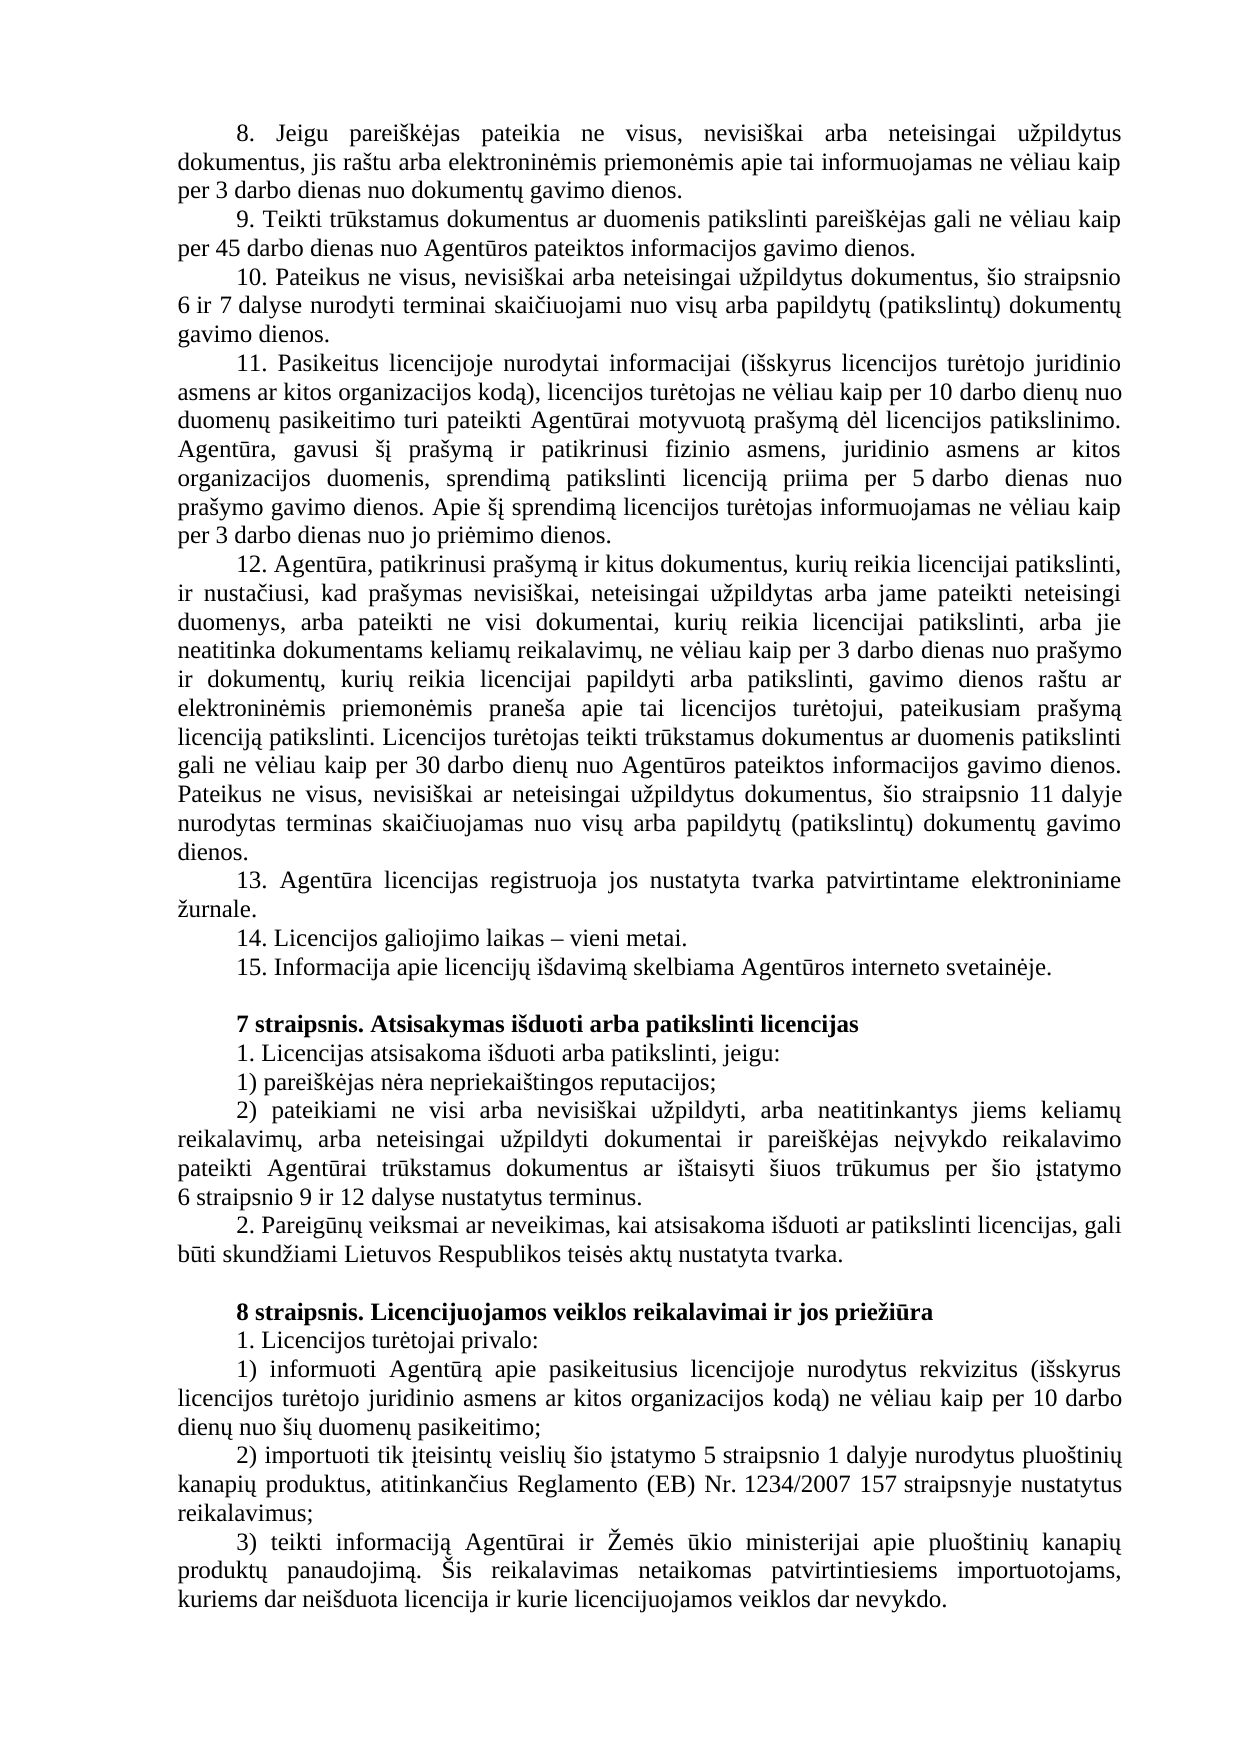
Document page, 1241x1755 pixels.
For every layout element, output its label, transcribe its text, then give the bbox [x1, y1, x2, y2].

text 8. Jeigu pareiškėjas pateikia ne visus, nevisiškai arba neteisingai užpildytus dokumentus, jis raštu arba elektroninėmis priemonėmis apie tai informuojamas ne vėliau kaip per 3 darbo dienas nuo dokumentų gavimo dienos. [177, 118, 1122, 204]
text 13. Agentūra licencijas registruoja jos nustatyta tvarka patvirtintame elektroniniame žurnale. [177, 866, 1122, 923]
text 2) importuoti tik įteisintų veislių šio įstatymo 5 straipsnio 1 dalyje nurodytus pluoštinių kanapių produktus, atitinkančius Reglamento (EB) Nr. 1234/2007 157 straipsnyje nustatytus reikalavimus; [177, 1441, 1122, 1527]
text 1) pareiškėjas nėra nepriekaištingos reputacijos; [177, 1067, 1122, 1096]
text 1) informuoti Agentūrą apie pasikeitusius licencijoje nurodytus rekvizitus (išskyrus licencijos turėtojo juridinio asmens ar kitos organizacijos kodą) ne vėliau kaip per 10 darbo dienų nuo šių duomenų pasikeitimo; [177, 1354, 1122, 1441]
text 7 straipsnis. Atsisakymas išduoti arba patikslinti licencijas [177, 1009, 1122, 1038]
text 1. Licencijas atsisakoma išduoti arba patikslinti, jeigu: [177, 1038, 1122, 1067]
text 9. Teikti trūkstamus dokumentus ar duomenis patikslinti pareiškėjas gali ne vėliau kaip per 45 darbo dienas nuo Agentūros pateiktos informacijos gavimo dienos. [177, 204, 1122, 262]
text 15. Informacija apie licencijų išdavimą skelbiama Agentūros interneto svetainėje. [177, 952, 1122, 981]
text 12. Agentūra, patikrinusi prašymą ir kitus dokumentus, kurių reikia licencijai patikslinti, ir nustačiusi, kad prašymas nevisiškai, neteisingai užpildytas arba jame pateikti neteisingi duomenys, arba pateikti ne visi dokumentai, kurių reikia licencijai patikslinti, arba jie neatitinka dokumentams keliamų reikalavimų, ne vėliau kaip per 3 darbo dienas nuo prašymo ir dokumentų, kurių reikia licencijai papildyti arba patikslinti, gavimo dienos raštu ar elektroninėmis priemonėmis praneša apie tai licencijos turėtojui, pateikusiam prašymą licenciją patikslinti. Licencijos turėtojas teikti trūkstamus dokumentus ar duomenis patikslinti gali ne vėliau kaip per 30 darbo dienų nuo Agentūros pateiktos informacijos gavimo dienos. Pateikus ne visus, nevisiškai ar neteisingai užpildytus dokumentus, šio straipsnio 11 dalyje nurodytas terminas skaičiuojamas nuo visų arba papildytų (patikslintų) dokumentų gavimo dienos. [177, 549, 1122, 866]
text 2) pateikiami ne visi arba nevisiškai užpildyti, arba neatitinkantys jiems keliamų reikalavimų, arba neteisingai užpildyti dokumentai ir pareiškėjas neįvykdo reikalavimo pateikti Agentūrai trūkstamus dokumentus ar ištaisyti šiuos trūkumus per šio įstatymo 6 straipsnio 9 ir 12 dalyse nustatytus terminus. [177, 1096, 1122, 1211]
text 2. Pareigūnų veiksmai ar neveikimas, kai atsisakoma išduoti ar patikslinti licencijas, gali būti skundžiami Lietuvos Respublikos teisės aktų nustatyta tvarka. [177, 1211, 1122, 1268]
text 14. Licencijos galiojimo laikas – vieni metai. [177, 923, 1122, 952]
text 3) teikti informaciją Agentūrai ir Žemės ūkio ministerijai apie pluoštinių kanapių produktų panaudojimą. Šis reikalavimas netaikomas patvirtintiesiems importuotojams, kuriems dar neišduota licencija ir kurie licencijuojamos veiklos dar nevykdo. [177, 1527, 1122, 1613]
text 1. Licencijos turėtojai privalo: [177, 1326, 1122, 1354]
text 10. Pateikus ne visus, nevisiškai arba neteisingai užpildytus dokumentus, šio straipsnio 6 ir 7 dalyse nurodyti terminai skaičiuojami nuo visų arba papildytų (patikslintų) dokumentų gavimo dienos. [177, 262, 1122, 348]
text 8 straipsnis. Licencijuojamos veiklos reikalavimai ir jos priežiūra [177, 1297, 1122, 1326]
text 11. Pasikeitus licencijoje nurodytai informacijai (išskyrus licencijos turėtojo juridinio asmens ar kitos organizacijos kodą), licencijos turėtojas ne vėliau kaip per 10 darbo dienų nuo duomenų pasikeitimo turi pateikti Agentūrai motyvuotą prašymą dėl licencijos patikslinimo. Agentūra, gavusi šį prašymą ir patikrinusi fizinio asmens, juridinio asmens ar kitos organizacijos duomenis, sprendimą patikslinti licenciją priima per 5 darbo dienas nuo prašymo gavimo dienos. Apie šį sprendimą licencijos turėtojas informuojamas ne vėliau kaip per 3 darbo dienas nuo jo priėmimo dienos. [177, 348, 1122, 549]
